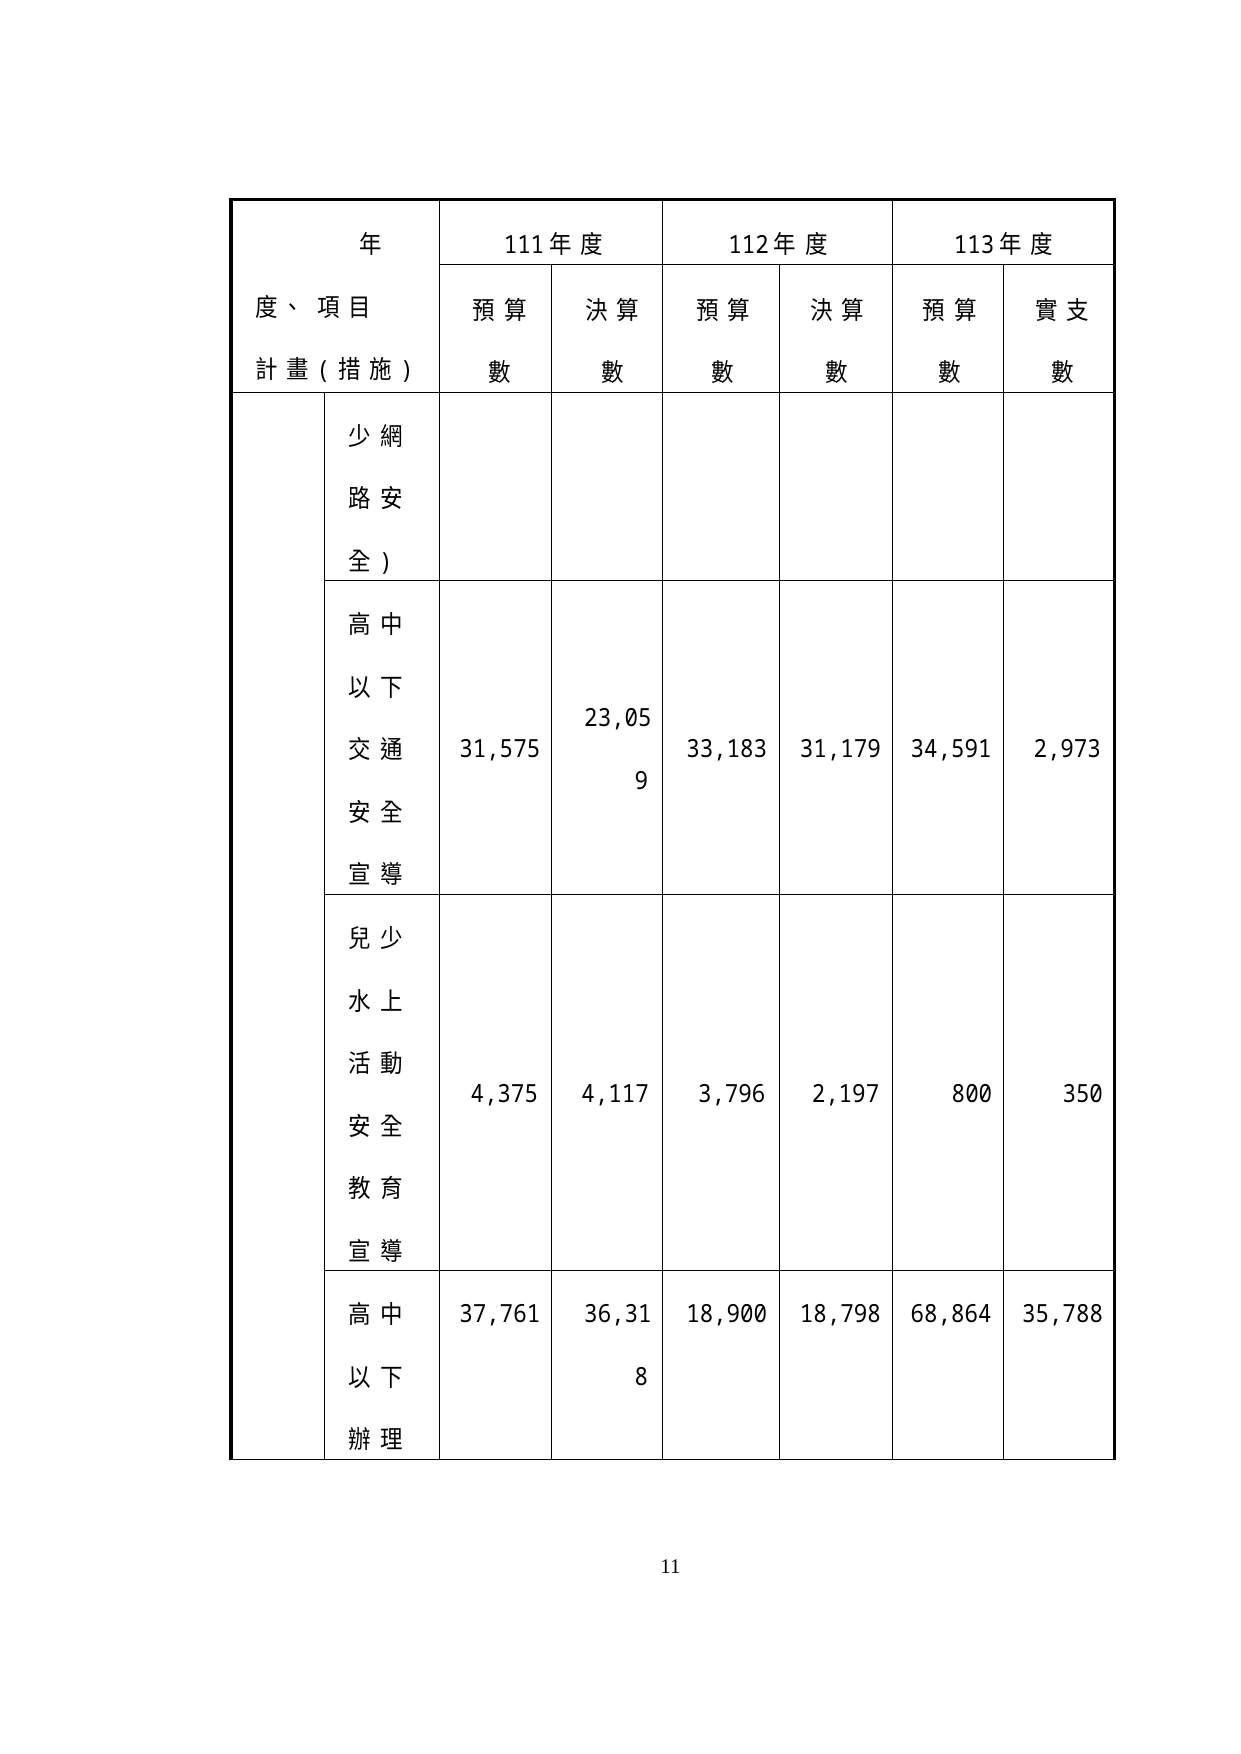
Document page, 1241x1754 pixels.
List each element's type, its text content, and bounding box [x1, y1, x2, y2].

table_cell [552, 393, 662, 580]
table_cell 高中以下交通安全宣導 [325, 581, 439, 894]
table_cell 2,197 [780, 895, 892, 1270]
table_cell 4,375 [440, 895, 551, 1270]
table_cell 4,117 [552, 895, 662, 1270]
table_cell 兒少水上活動安全教育宣導 [325, 895, 439, 1270]
table_header 年度、項目 計畫(措施)類別 [233, 201, 439, 392]
table_cell 18,900 [663, 1271, 779, 1458]
table_cell 31,179 [780, 581, 892, 894]
table_cell 決算數 [552, 265, 662, 392]
table_cell [1004, 393, 1113, 580]
table_cell [440, 393, 551, 580]
table_cell 18,798 [780, 1271, 892, 1458]
table_cell 預算數 [663, 265, 779, 392]
table_header 112年度 [663, 201, 892, 264]
table_header 111年度 [440, 201, 662, 264]
table_cell 37,761 [440, 1271, 551, 1458]
table_cell 預算數 [440, 265, 551, 392]
table_cell 35,788 [1004, 1271, 1113, 1458]
table_cell 34,591 [893, 581, 1003, 894]
table_cell 實支數 [1004, 265, 1113, 392]
table_cell 23,059 [552, 581, 662, 894]
table_cell 68,864 [893, 1271, 1003, 1458]
table_cell 3,796 [663, 895, 779, 1270]
table_cell 800 [893, 895, 1003, 1270]
table_cell 36,318 [552, 1271, 662, 1458]
table_cell 預防類 [233, 393, 324, 1458]
table_cell 31,575 [440, 581, 551, 894]
table_header 113年度 [893, 201, 1113, 264]
table_cell [893, 393, 1003, 580]
table_cell 少網路安全) [325, 393, 439, 580]
table_cell 33,183 [663, 581, 779, 894]
table_cell 350 [1004, 895, 1113, 1270]
table_cell 高中以下辦理 [325, 1271, 439, 1458]
table_cell [663, 393, 779, 580]
table_cell 2,973 [1004, 581, 1113, 894]
table_cell 預算數 [893, 265, 1003, 392]
table_cell [780, 393, 892, 580]
table_cell 決算數 [780, 265, 892, 392]
